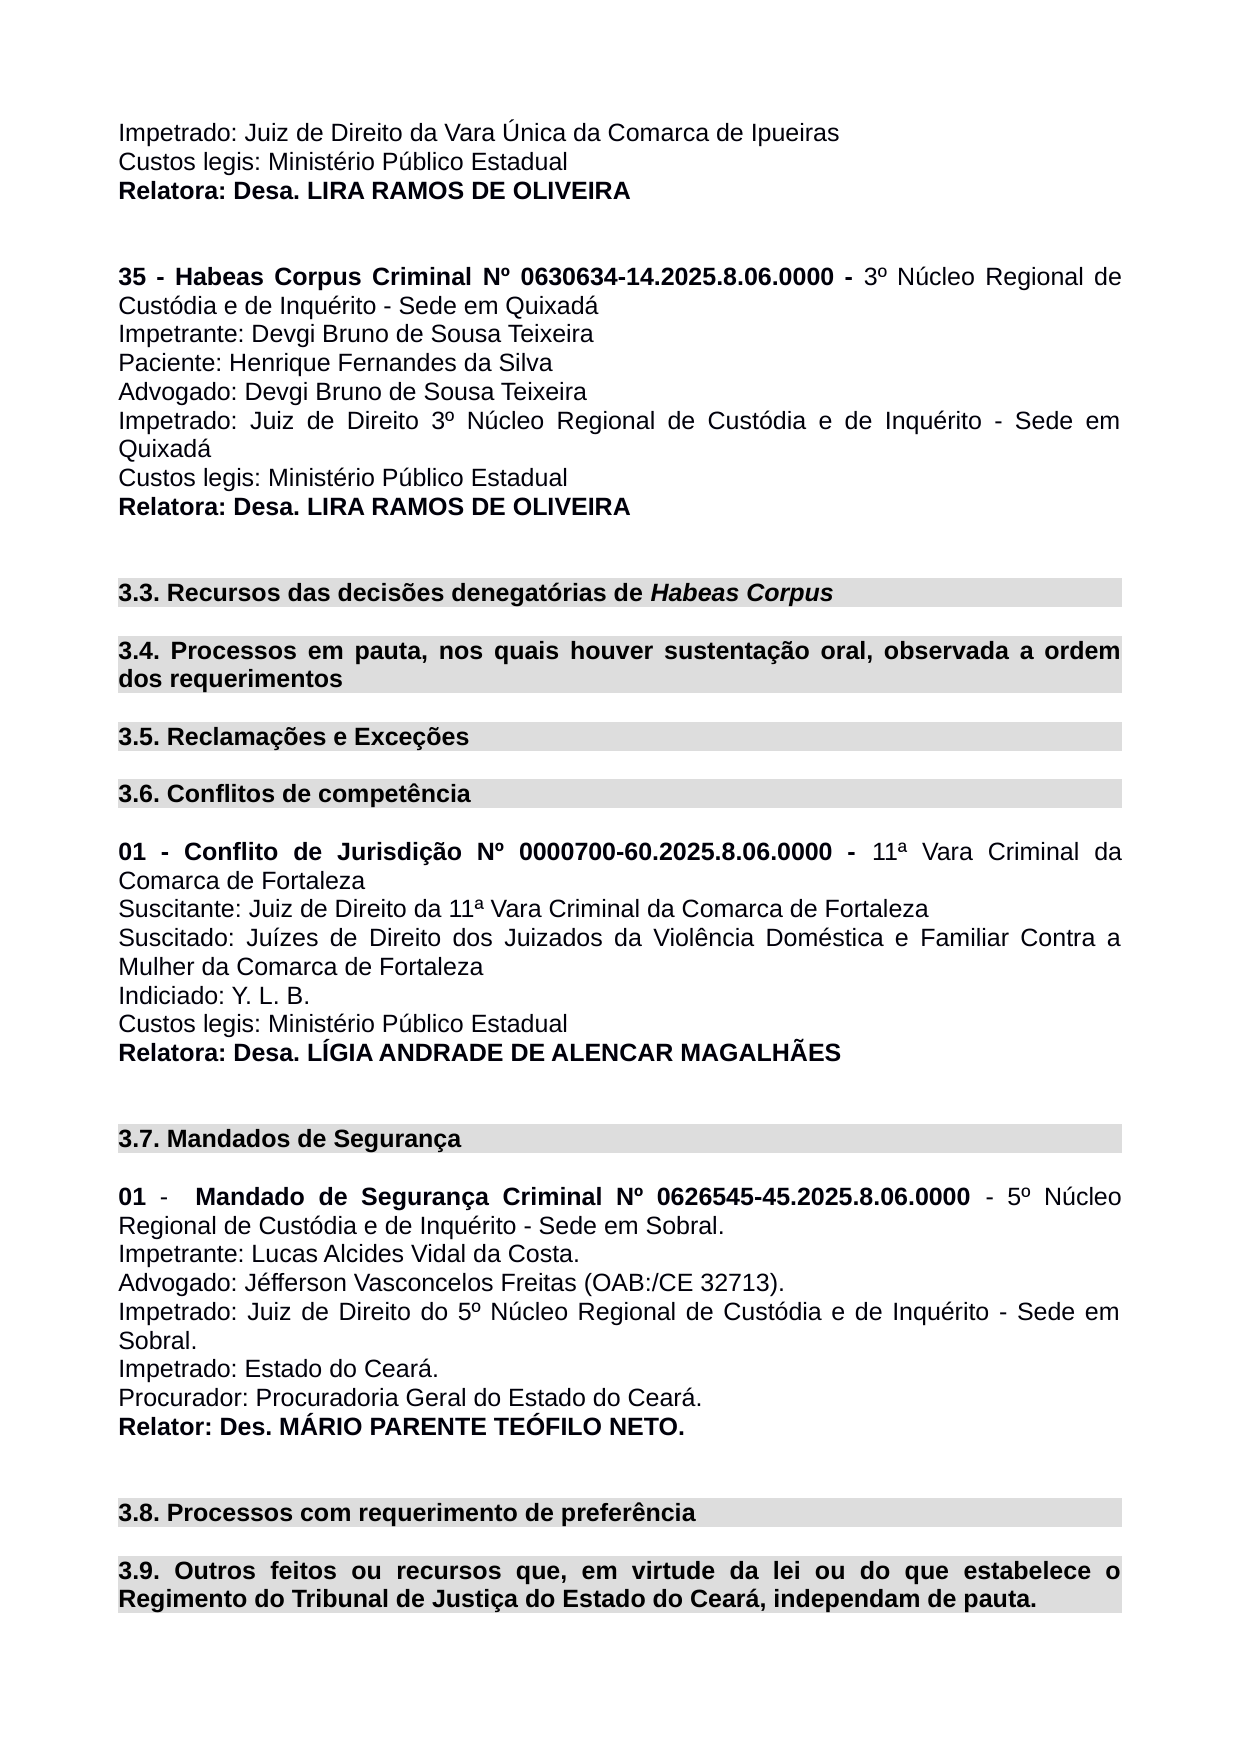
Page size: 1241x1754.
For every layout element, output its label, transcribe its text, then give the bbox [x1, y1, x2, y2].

text 3.7. Mandados de Segurança [118, 1124, 1122, 1153]
text Paciente: Henrique Fernandes da Silva [118, 348, 1122, 377]
text Impetrante: Devgi Bruno de Sousa Teixeira [118, 319, 1122, 348]
text Impetrado: Estado do Ceará. [118, 1354, 1122, 1383]
text Suscitado: Juízes de Direito dos Juizados da Violência Doméstica e Familiar Contra a Mulher da Comarca de Fortaleza [118, 923, 1122, 981]
text 3.8. Processos com requerimento de preferência [118, 1498, 1122, 1527]
text Procurador: Procuradoria Geral do Estado do Ceará. [118, 1383, 1122, 1412]
text Advogado: Jéfferson Vasconcelos Freitas (OAB:/CE 32713). [118, 1268, 1122, 1297]
text Impetrado: Juiz de Direito do 5º Núcleo Regional de Custódia e de Inquérito - Sede em Sobral. [118, 1297, 1122, 1354]
text Custos legis: Ministério Público Estadual [118, 1009, 1122, 1038]
text Custos legis: Ministério Público Estadual [118, 147, 1122, 176]
text 35 - Habeas Corpus Criminal Nº 0630634-14.2025.8.06.0000 - 3º Núcleo Regional de Custódia e de Inquérito - Sede em Quixadá [118, 262, 1122, 319]
text Impetrado: Juiz de Direito da Vara Única da Comarca de Ipueiras [118, 118, 1122, 147]
text 01 - Mandado de Segurança Criminal Nº 0626545-45.2025.8.06.0000 - 5º Núcleo Regional de Custódia e de Inquérito - Sede em Sobral. [118, 1182, 1122, 1239]
text Impetrado: Juiz de Direito 3º Núcleo Regional de Custódia e de Inquérito - Sede em Quixadá [118, 406, 1122, 463]
text Relatora: Desa. LIRA RAMOS DE OLIVEIRA [118, 176, 1122, 204]
text 3.4. Processos em pauta, nos quais houver sustentação oral, observada a ordem dos requerimentos [118, 636, 1122, 693]
text Indiciado: Y. L. B. [118, 981, 1122, 1009]
text 3.9. Outros feitos ou recursos que, em virtude da lei ou do que estabelece o Regimento do Tribunal de Justiça do Estado do Ceará, independam de pauta. [118, 1556, 1122, 1613]
text Impetrante: Lucas Alcides Vidal da Costa. [118, 1239, 1122, 1268]
text Relatora: Desa. LÍGIA ANDRADE DE ALENCAR MAGALHÃES [118, 1038, 1122, 1067]
text Advogado: Devgi Bruno de Sousa Teixeira [118, 377, 1122, 406]
text Suscitante: Juiz de Direito da 11ª Vara Criminal da Comarca de Fortaleza [118, 894, 1122, 923]
text Relator: Des. MÁRIO PARENTE TEÓFILO NETO. [118, 1412, 1122, 1441]
text Relatora: Desa. LIRA RAMOS DE OLIVEIRA [118, 492, 1122, 521]
text 3.6. Conflitos de competência [118, 779, 1122, 808]
text 3.3. Recursos das decisões denegatórias de Habeas Corpus [118, 578, 1122, 607]
text 01 - Conflito de Jurisdição Nº 0000700-60.2025.8.06.0000 - 11ª Vara Criminal da Comarca de Fortaleza [118, 837, 1122, 894]
text Custos legis: Ministério Público Estadual [118, 463, 1122, 492]
text 3.5. Reclamações e Exceções [118, 722, 1122, 751]
